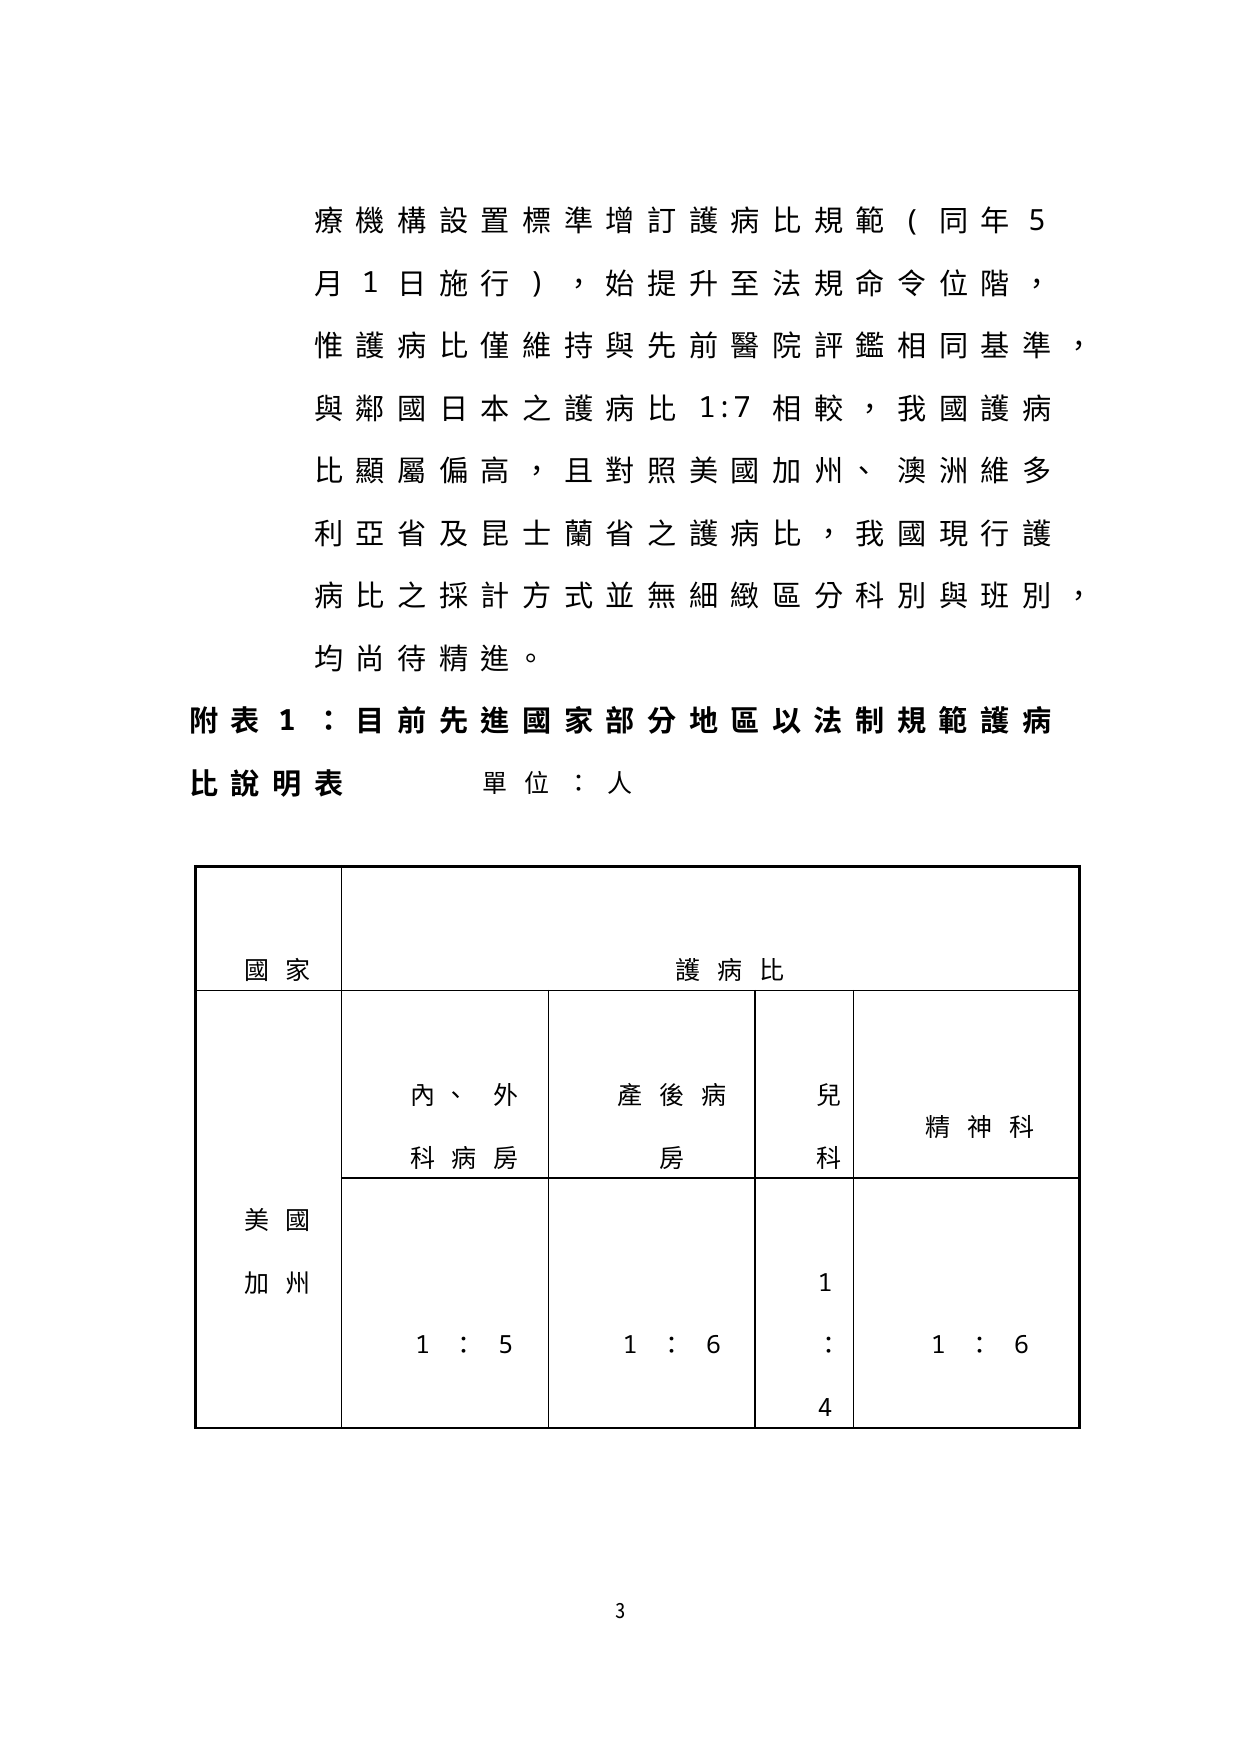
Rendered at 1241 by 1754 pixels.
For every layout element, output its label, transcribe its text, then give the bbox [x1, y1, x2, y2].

table_cell 產後病房 [549, 991, 754, 1177]
table_cell 1：6 [854, 1179, 1078, 1427]
table_cell 1：4 [756, 1179, 853, 1427]
table_cell 兒科 [756, 991, 853, 1177]
table_cell 精神科 [854, 991, 1078, 1177]
table_cell 1：5 [342, 1179, 548, 1427]
table_header 護病比 [342, 868, 1078, 990]
table_cell 美國加州 [197, 991, 341, 1427]
table_cell 內、外科病房 [342, 991, 548, 1177]
table_header 國家 [197, 868, 341, 990]
text 附表1：目前先進國家部分地區以法制規範護病比說明表 單位：人 [183, 677, 1072, 802]
table_cell 1：6 [549, 1179, 754, 1427]
text 依衛福部106年度「探討與評估護病比法制化計畫」分析，我國護病比為先進國家之1.5至2倍，目前已有澳洲維多利亞省、昆士蘭省及美國加州等地區，分別在2000年、2016年及2002年於相關法律中訂定護病比規定(詳附表1)；另該計畫亦指出，日本過去護病比常年維持在1：10，經日本護理學會持續多年倡議及運作，日本政府在2006年4月將護病比提高至1：7，並與住院醫療給付連動，以解決護理人力配置不足之困境。過去我國護病比相關規範僅見於醫院評鑑項目，尚缺乏強制約束力，108年2月1日衛福部於醫療機構設置標準增訂護病比規範(同年5月1日施行)，始提升至法規命令位階，惟護病比僅維持與先前醫院評鑑相同基準，與鄰國日本之護病比1:7相較，我國護病比顯屬偏高，且對照美國加州、澳洲維多利亞省及昆士蘭省之護病比，我國現行護病比之採計方式並無細緻區分科別與班別，均尚待精進。 [271, 177, 1058, 677]
